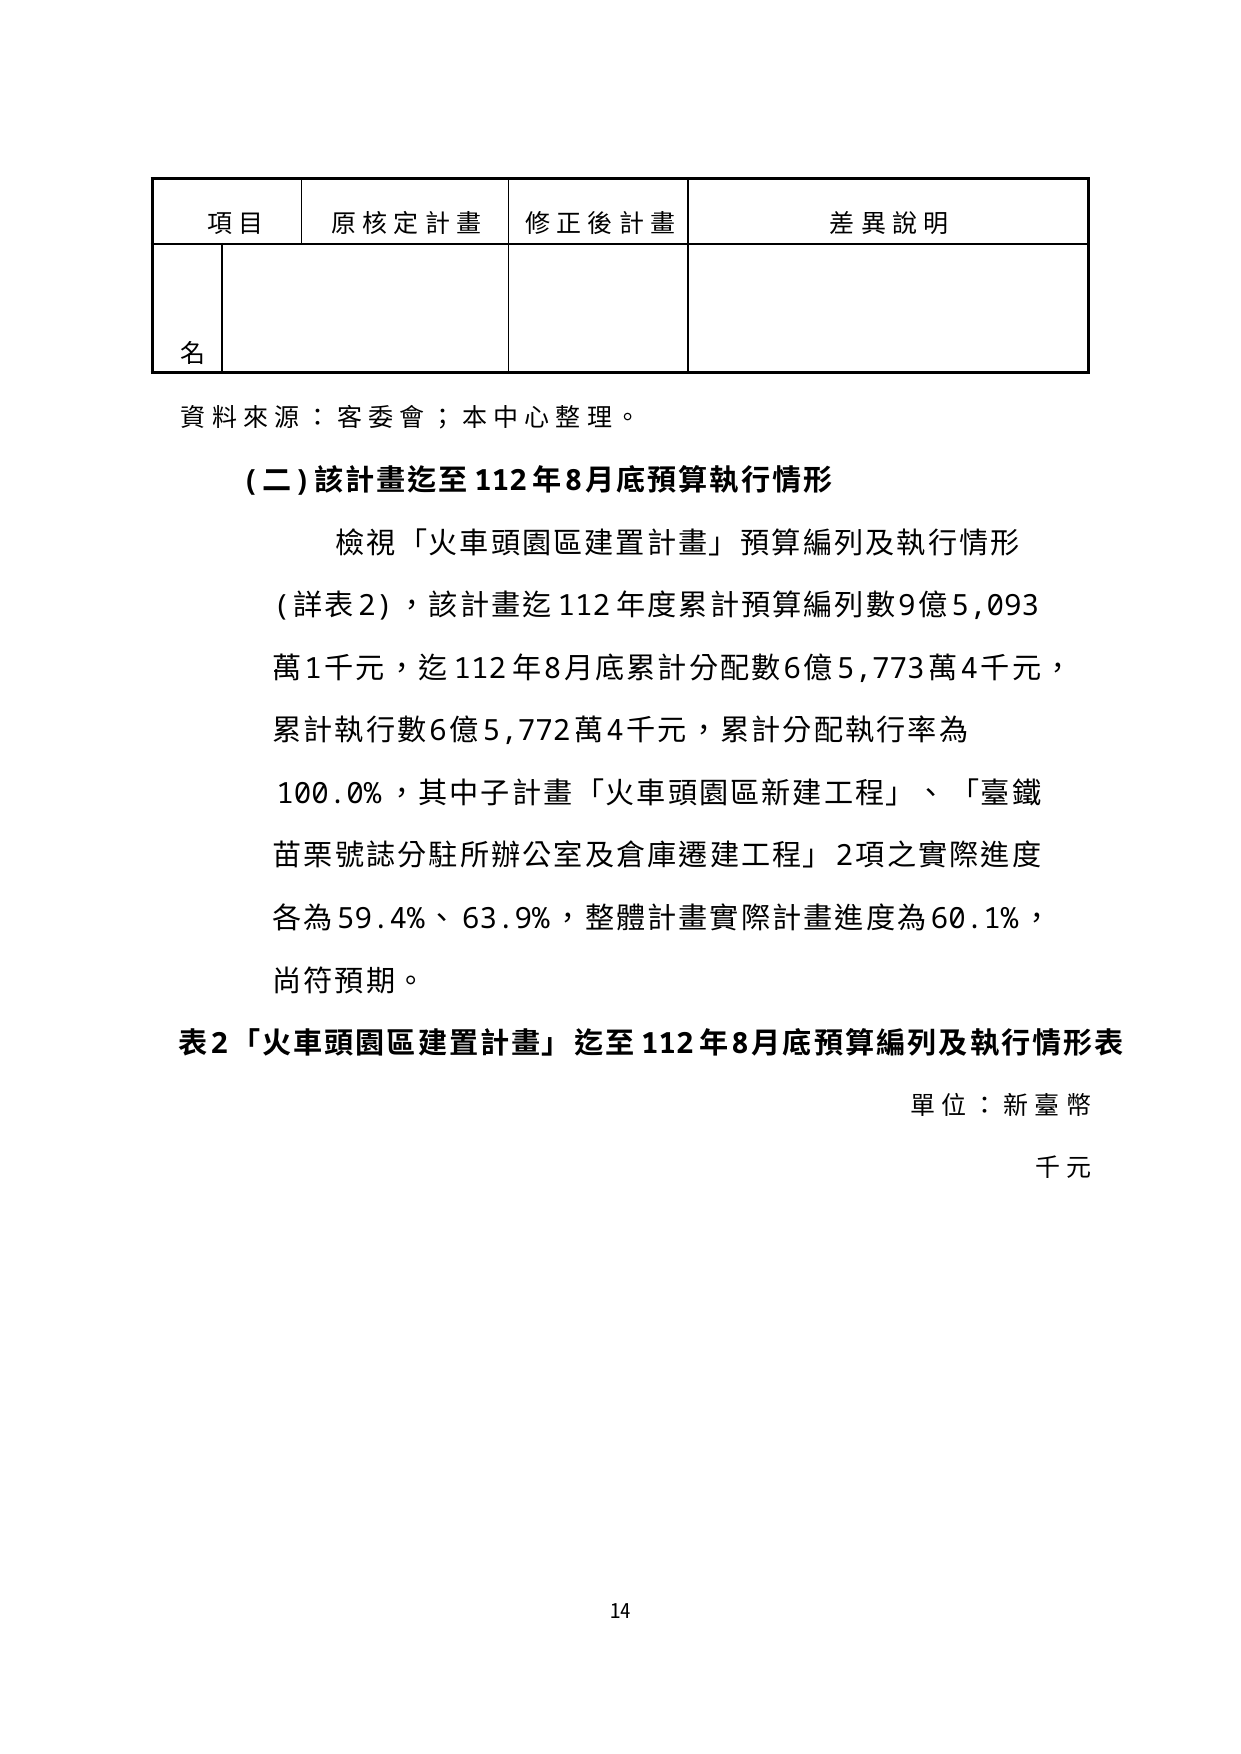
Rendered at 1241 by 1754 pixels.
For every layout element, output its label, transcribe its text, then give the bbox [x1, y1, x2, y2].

table_header 差異說明 [689, 180, 1087, 243]
text 單位：新臺幣千元 [901, 1062, 1104, 1187]
text 檢視「火車頭園區建置計畫」預算編列及執行情形(詳表2)，該計畫迄112年度累計預算編列數9億5,093萬1千元，迄112年8月底累計分配數6億5,773萬4千元，累計執行數6億5,772萬4千元，累計分配執行率為100.0%，其中子計畫「火車頭園區新建工程」、「臺鐵苗栗號誌分駐所辦公室及倉庫遷建工程」2項之實際進度各為59.4%、63.9%，整體計畫實際計畫進度為60.1%，尚符預期。 [266, 499, 1063, 999]
table_header 修正後計畫 [509, 180, 687, 243]
table_cell [689, 245, 1087, 371]
table_header 原核定計畫 [302, 180, 508, 243]
text (二)該計畫迄至112年8月底預算執行情形 [236, 437, 1063, 499]
table_cell 個案 子計 畫名 稱 [154, 245, 221, 371]
table_cell [223, 245, 508, 371]
text 表2「火車頭園區建置計畫」迄至112年8月底預算編列及執行情形表 [144, 999, 1154, 1062]
table_header 項目 [154, 180, 301, 243]
table_cell [509, 245, 687, 371]
text 資料來源：客委會；本中心整理。 [164, 374, 1063, 437]
